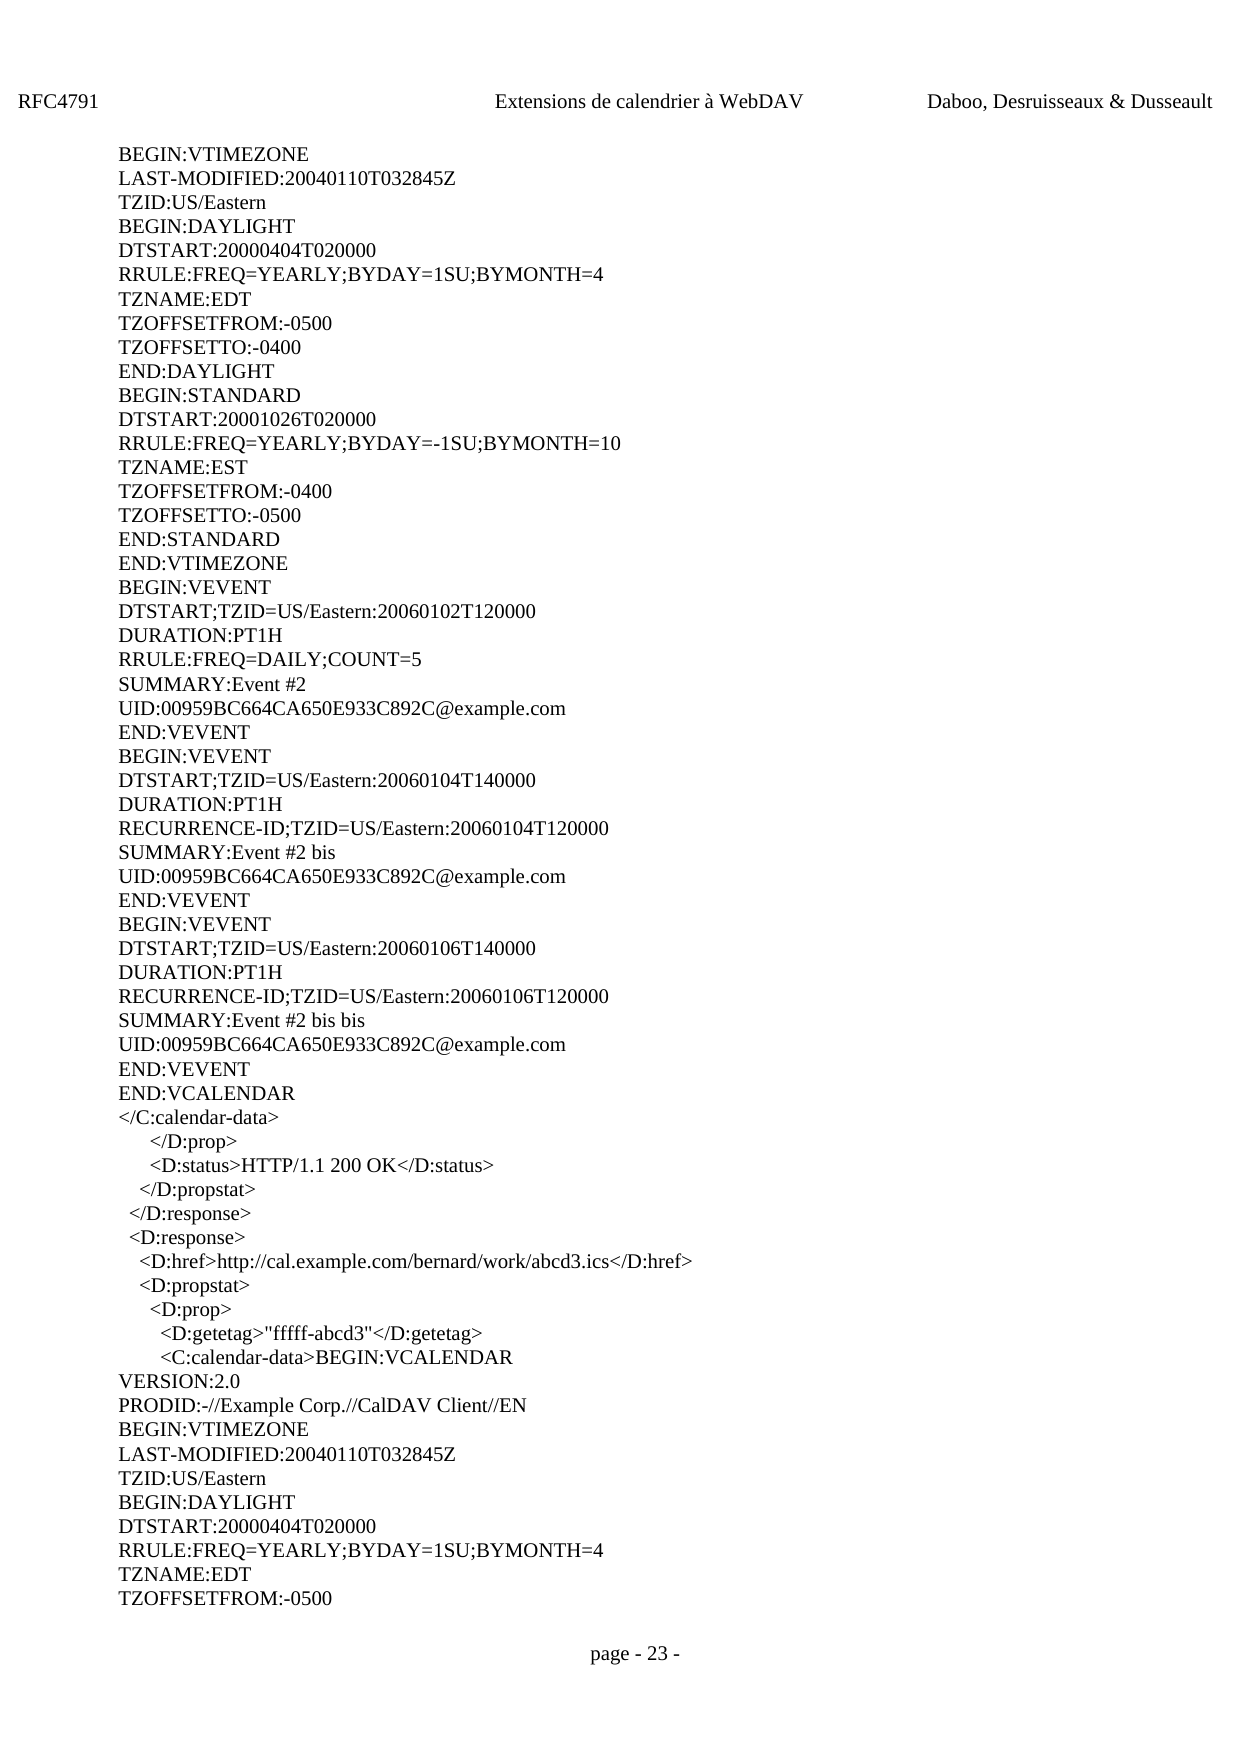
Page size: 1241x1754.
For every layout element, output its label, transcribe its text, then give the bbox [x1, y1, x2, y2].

text END:VCALENDAR [118, 1081, 1152, 1104]
text DTSTART:20001026T020000 [118, 407, 1152, 431]
text DURATION:PT1H [118, 960, 1152, 984]
text </D:response> [118, 1201, 1152, 1225]
text TZOFFSETTO:-0400 [118, 334, 1152, 359]
text TZOFFSETFROM:-0500 [118, 1586, 1152, 1610]
text END:VEVENT [118, 1056, 1152, 1081]
text <D:href>http://cal.example.com/bernard/work/abcd3.ics</D:href> [118, 1249, 1152, 1273]
text VERSION:2.0 [118, 1369, 1152, 1393]
text RRULE:FREQ=YEARLY;BYDAY=1SU;BYMONTH=4 [118, 1538, 1152, 1562]
text SUMMARY:Event #2 [118, 671, 1152, 696]
text </C:calendar-data> [118, 1104, 1152, 1129]
text RECURRENCE-ID;TZID=US/Eastern:20060104T120000 [118, 816, 1152, 840]
text DURATION:PT1H [118, 623, 1152, 647]
text TZNAME:EST [118, 455, 1152, 479]
text DTSTART;TZID=US/Eastern:20060102T120000 [118, 599, 1152, 623]
text RECURRENCE-ID;TZID=US/Eastern:20060106T120000 [118, 984, 1152, 1008]
text TZNAME:EDT [118, 286, 1152, 311]
text <D:status>HTTP/1.1 200 OK</D:status> [118, 1153, 1152, 1177]
text </D:propstat> [118, 1177, 1152, 1201]
text UID:00959BC664CA650E933C892C@example.com [118, 864, 1152, 888]
text BEGIN:VEVENT [118, 744, 1152, 768]
text BEGIN:VEVENT [118, 912, 1152, 936]
text </D:prop> [118, 1129, 1152, 1153]
text END:STANDARD [118, 527, 1152, 551]
text BEGIN:DAYLIGHT [118, 214, 1152, 238]
text <D:getetag>"fffff-abcd3"</D:getetag> [118, 1321, 1152, 1345]
text TZID:US/Eastern [118, 190, 1152, 214]
text END:DAYLIGHT [118, 359, 1152, 383]
text TZOFFSETTO:-0500 [118, 503, 1152, 527]
text BEGIN:DAYLIGHT [118, 1489, 1152, 1514]
text TZNAME:EDT [118, 1562, 1152, 1586]
text END:VEVENT [118, 888, 1152, 912]
text SUMMARY:Event #2 bis bis [118, 1008, 1152, 1032]
text RRULE:FREQ=YEARLY;BYDAY=-1SU;BYMONTH=10 [118, 431, 1152, 455]
text UID:00959BC664CA650E933C892C@example.com [118, 1032, 1152, 1056]
text <D:prop> [118, 1297, 1152, 1321]
text TZOFFSETFROM:-0500 [118, 311, 1152, 334]
text DTSTART:20000404T020000 [118, 238, 1152, 262]
text SUMMARY:Event #2 bis [118, 840, 1152, 864]
text END:VEVENT [118, 719, 1152, 744]
text DURATION:PT1H [118, 792, 1152, 816]
text TZOFFSETFROM:-0400 [118, 479, 1152, 503]
text RRULE:FREQ=YEARLY;BYDAY=1SU;BYMONTH=4 [118, 262, 1152, 286]
text PRODID:-//Example Corp.//CalDAV Client//EN [118, 1393, 1152, 1417]
text END:VTIMEZONE [118, 551, 1152, 575]
text <C:calendar-data>BEGIN:VCALENDAR [118, 1345, 1152, 1369]
text BEGIN:VTIMEZONE [118, 1417, 1152, 1441]
text DTSTART;TZID=US/Eastern:20060106T140000 [118, 936, 1152, 960]
text TZID:US/Eastern [118, 1466, 1152, 1489]
text BEGIN:VEVENT [118, 575, 1152, 599]
text UID:00959BC664CA650E933C892C@example.com [118, 696, 1152, 719]
text BEGIN:STANDARD [118, 383, 1152, 407]
text RRULE:FREQ=DAILY;COUNT=5 [118, 647, 1152, 671]
text <D:propstat> [118, 1273, 1152, 1297]
text LAST-MODIFIED:20040110T032845Z [118, 166, 1152, 190]
text <D:response> [118, 1225, 1152, 1249]
text DTSTART;TZID=US/Eastern:20060104T140000 [118, 768, 1152, 792]
text LAST-MODIFIED:20040110T032845Z [118, 1441, 1152, 1466]
text BEGIN:VTIMEZONE [118, 142, 1152, 166]
text DTSTART:20000404T020000 [118, 1514, 1152, 1538]
